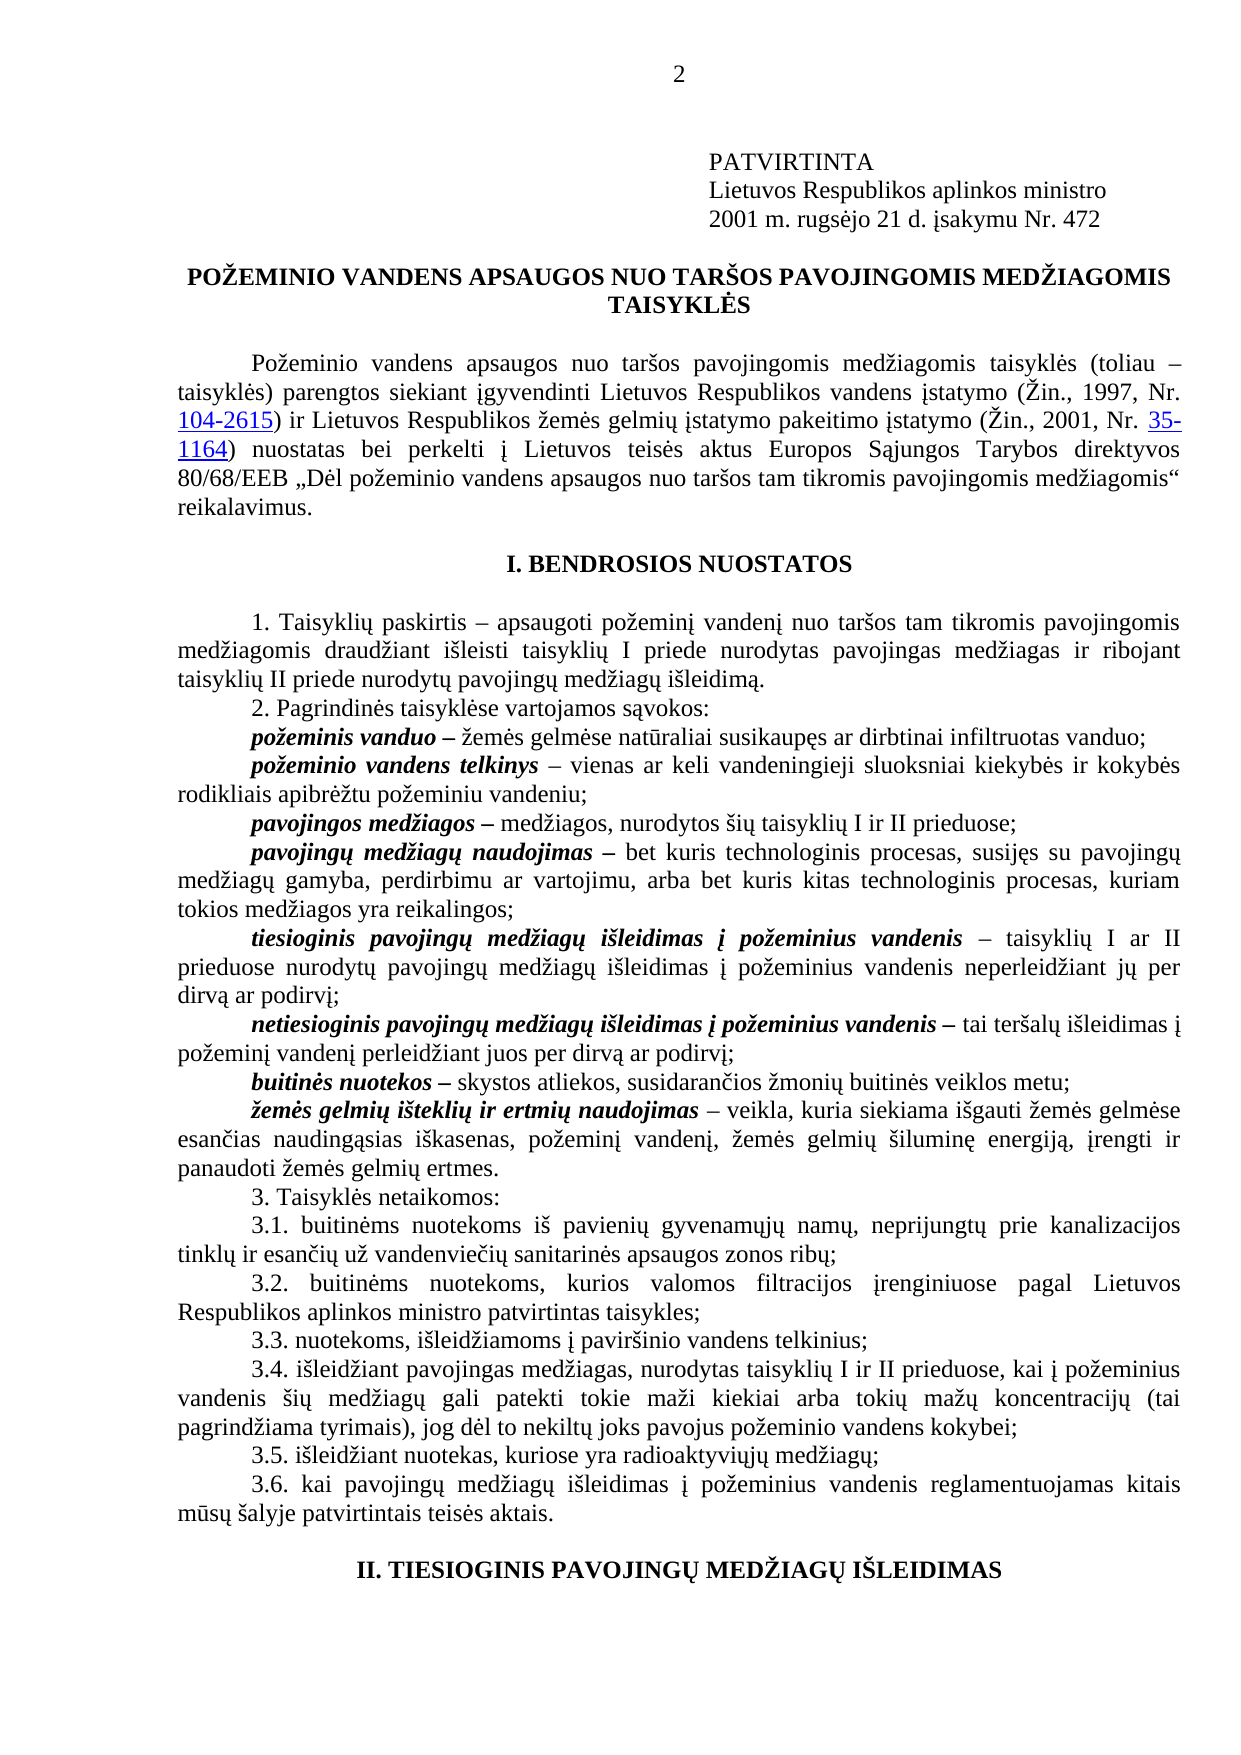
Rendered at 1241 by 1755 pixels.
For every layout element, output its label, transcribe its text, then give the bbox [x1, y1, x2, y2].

text žemės gelmių išteklių ir ertmių naudojimas – veikla, kuria siekiama išgauti žemės gelmėse esančias naudingąsias iškasenas, požeminį vandenį, žemės gelmių šiluminę energiją, įrengti ir panaudoti žemės gelmių ertmes. [177, 1096, 1181, 1182]
text II. TIESIOGINIS PAVOJINGŲ MEDŽIAGŲ IŠLEIDIMAS [177, 1556, 1181, 1584]
text 3.6. kai pavojingų medžiagų išleidimas į požeminius vandenis reglamentuojamas kitais mūsų šalyje patvirtintais teisės aktais. [177, 1469, 1181, 1527]
text 2001 m. rugsėjo 21 d. įsakymu Nr. 472 [177, 204, 1181, 233]
text Lietuvos Respublikos aplinkos ministro [177, 176, 1181, 204]
text pavojingų medžiagų naudojimas – bet kuris technologinis procesas, susijęs su pavojingų medžiagų gamyba, perdirbimu ar vartojimu, arba bet kuris kitas technologinis procesas, kuriam tokios medžiagos yra reikalingos; [177, 837, 1181, 923]
text požeminis vanduo – žemės gelmėse natūraliai susikaupęs ar dirbtinai infiltruotas vanduo; [177, 722, 1181, 751]
text tiesioginis pavojingų medžiagų išleidimas į požeminius vandenis – taisyklių I ar II prieduose nurodytų pavojingų medžiagų išleidimas į požeminius vandenis neperleidžiant jų per dirvą ar podirvį; [177, 923, 1181, 1009]
text 3.3. nuotekoms, išleidžiamoms į paviršinio vandens telkinius; [177, 1326, 1181, 1354]
text 2. Pagrindinės taisyklėse vartojamos sąvokos: [177, 693, 1181, 722]
text netiesioginis pavojingų medžiagų išleidimas į požeminius vandenis – tai teršalų išleidimas į požeminį vandenį perleidžiant juos per dirvą ar podirvį; [177, 1009, 1181, 1067]
text 3.2. buitinėms nuotekoms, kurios valomos filtracijos įrenginiuose pagal Lietuvos Respublikos aplinkos ministro patvirtintas taisykles; [177, 1268, 1181, 1326]
text PATVIRTINTA [177, 147, 1181, 176]
text buitinės nuotekos – skystos atliekos, susidarančios žmonių buitinės veiklos metu; [177, 1067, 1181, 1096]
text požeminio vandens telkinys – vienas ar keli vandeningieji sluoksniai kiekybės ir kokybės rodikliais apibrėžtu požeminiu vandeniu; [177, 751, 1181, 808]
text pavojingos medžiagos – medžiagos, nurodytos šių taisyklių I ir II prieduose; [177, 808, 1181, 837]
text 3. Taisyklės netaikomos: [177, 1182, 1181, 1211]
text 3.4. išleidžiant pavojingas medžiagas, nurodytas taisyklių I ir II prieduose, kai į požeminius vandenis šių medžiagų gali patekti tokie maži kiekiai arba tokių mažų koncentracijų (tai pagrindžiama tyrimais), jog dėl to nekiltų joks pavojus požeminio vandens kokybei; [177, 1354, 1181, 1441]
text I. BENDROSIOS NUOSTATOS [177, 549, 1181, 578]
text 1. Taisyklių paskirtis – apsaugoti požeminį vandenį nuo taršos tam tikromis pavojingomis medžiagomis draudžiant išleisti taisyklių I priede nurodytas pavojingas medžiagas ir ribojant taisyklių II priede nurodytų pavojingų medžiagų išleidimą. [177, 607, 1181, 693]
text 3.5. išleidžiant nuotekas, kuriose yra radioaktyviųjų medžiagų; [177, 1441, 1181, 1469]
text 3.1. buitinėms nuotekoms iš pavienių gyvenamųjų namų, neprijungtų prie kanalizacijos tinklų ir esančių už vandenviečių sanitarinės apsaugos zonos ribų; [177, 1211, 1181, 1268]
text POŽEMINIO VANDENS APSAUGOS NUO TARŠOS PAVOJINGOMIS MEDŽIAGOMIS TAISYKLĖS [177, 262, 1181, 319]
text Požeminio vandens apsaugos nuo taršos pavojingomis medžiagomis taisyklės (toliau – taisyklės) parengtos siekiant įgyvendinti Lietuvos Respublikos vandens įstatymo (Žin., 1997, Nr. 104-2615) ir Lietuvos Respublikos žemės gelmių įstatymo pakeitimo įstatymo (Žin., 2001, Nr. 35-1164) nuostatas bei perkelti į Lietuvos teisės aktus Europos Sąjungos Tarybos direktyvos 80/68/EEB „Dėl požeminio vandens apsaugos nuo taršos tam tikromis pavojingomis medžiagomis“ reikalavimus. [177, 348, 1181, 521]
